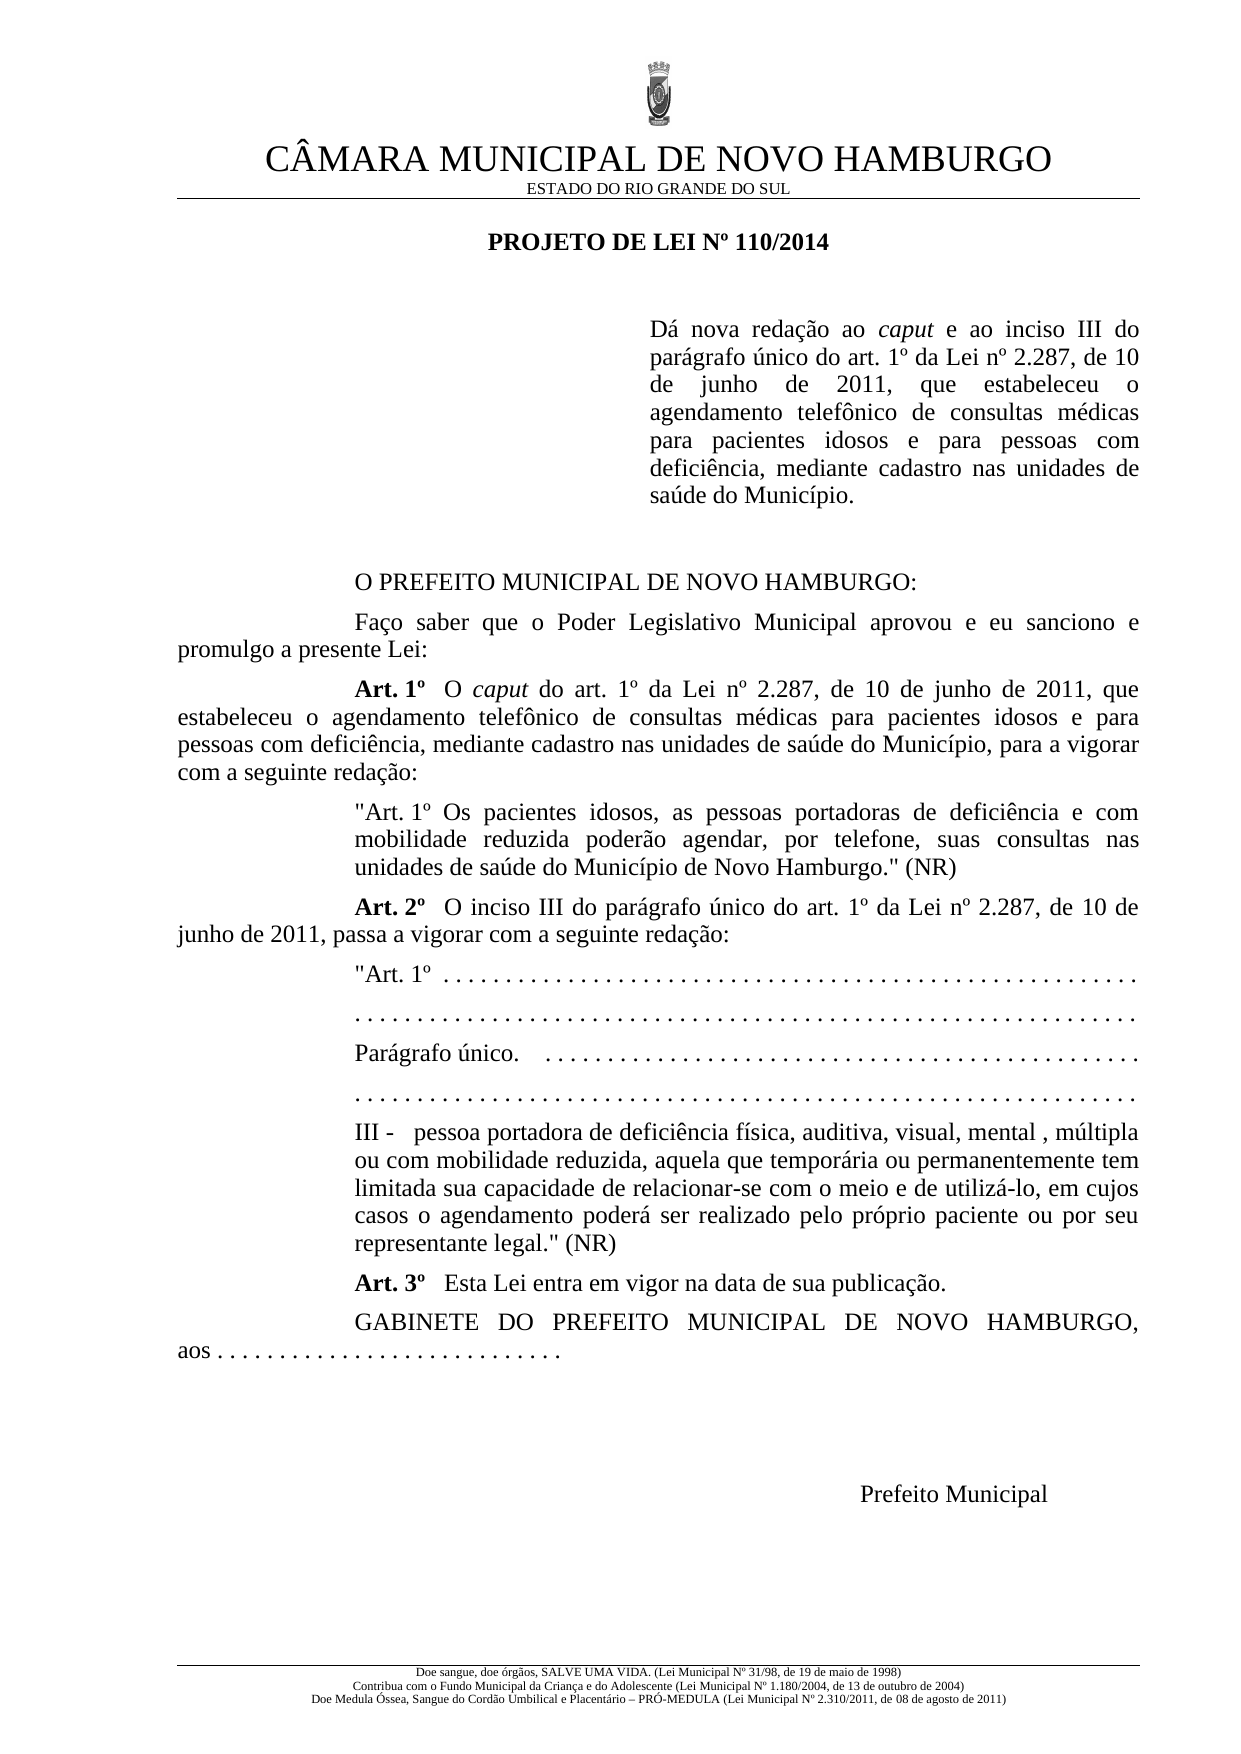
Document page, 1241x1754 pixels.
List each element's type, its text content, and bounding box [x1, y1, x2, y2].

text GABINETE DO PREFEITO MUNICIPAL DE NOVO HAMBURGO, aos . . . . . . . . . . . . . . . . . . . . . . . . . . . . [177, 1308, 1140, 1364]
text III - pessoa portadora de deficiência física, auditiva, visual, mental , múltipla ou com mobilidade reduzida, aquela que temporária ou permanentemente tem limitada sua capacidade de relacionar-se com o meio e de utilizá-lo, em cujos casos o agendamento poderá ser realizado pelo próprio paciente ou por seu representante legal." (NR) [354, 1118, 1140, 1257]
text "Art. 1º Os pacientes idosos, as pessoas portadoras de deficiência e com mobilidade reduzida poderão agendar, por telefone, suas consultas nas unidades de saúde do Município de Novo Hamburgo." (NR) [354, 798, 1140, 881]
text . . . . . . . . . . . . . . . . . . . . . . . . . . . . . . . . . . . . . . . . . . . . . . . . . . . . . . . . . . . . . . . [354, 999, 1140, 1027]
text Art. 3º Esta Lei entra em vigor na data de sua publicação. [177, 1269, 1140, 1296]
text Parágrafo único. . . . . . . . . . . . . . . . . . . . . . . . . . . . . . . . . . . . . . . . . . . . . . . . . [354, 1039, 1140, 1067]
text Art. 1º O caput do art. 1º da Lei nº 2.287, de 10 de junho de 2011, que estabeleceu o agendamento telefônico de consultas médicas para pacientes idosos e para pessoas com deficiência, mediante cadastro nas unidades de saúde do Município, para a vigorar com a seguinte redação: [177, 675, 1140, 786]
text Dá nova redação ao caput e ao inciso III do parágrafo único do art. 1º da Lei nº 2.287, de 10 de junho de 2011, que estabeleceu o agendamento telefônico de consultas médicas para pacientes idosos e para pessoas com deficiência, mediante cadastro nas unidades de saúde do Município. [649, 315, 1140, 509]
text O PREFEITO MUNICIPAL DE NOVO HAMBURGO: [177, 568, 1140, 596]
text "Art. 1º . . . . . . . . . . . . . . . . . . . . . . . . . . . . . . . . . . . . . . . . . . . . . . . . . . . . . . . . [354, 960, 1140, 988]
text . . . . . . . . . . . . . . . . . . . . . . . . . . . . . . . . . . . . . . . . . . . . . . . . . . . . . . . . . . . . . . . [354, 1079, 1140, 1106]
text Faço saber que o Poder Legislativo Municipal aprovou e eu sanciono e promulgo a presente Lei: [177, 608, 1140, 663]
text PROJETO DE LEI Nº 110/2014 [177, 228, 1140, 256]
text Prefeito Municipal [768, 1480, 1140, 1508]
text Art. 2º O inciso III do parágrafo único do art. 1º da Lei nº 2.287, de 10 de junho de 2011, passa a vigorar com a seguinte redação: [177, 893, 1140, 948]
